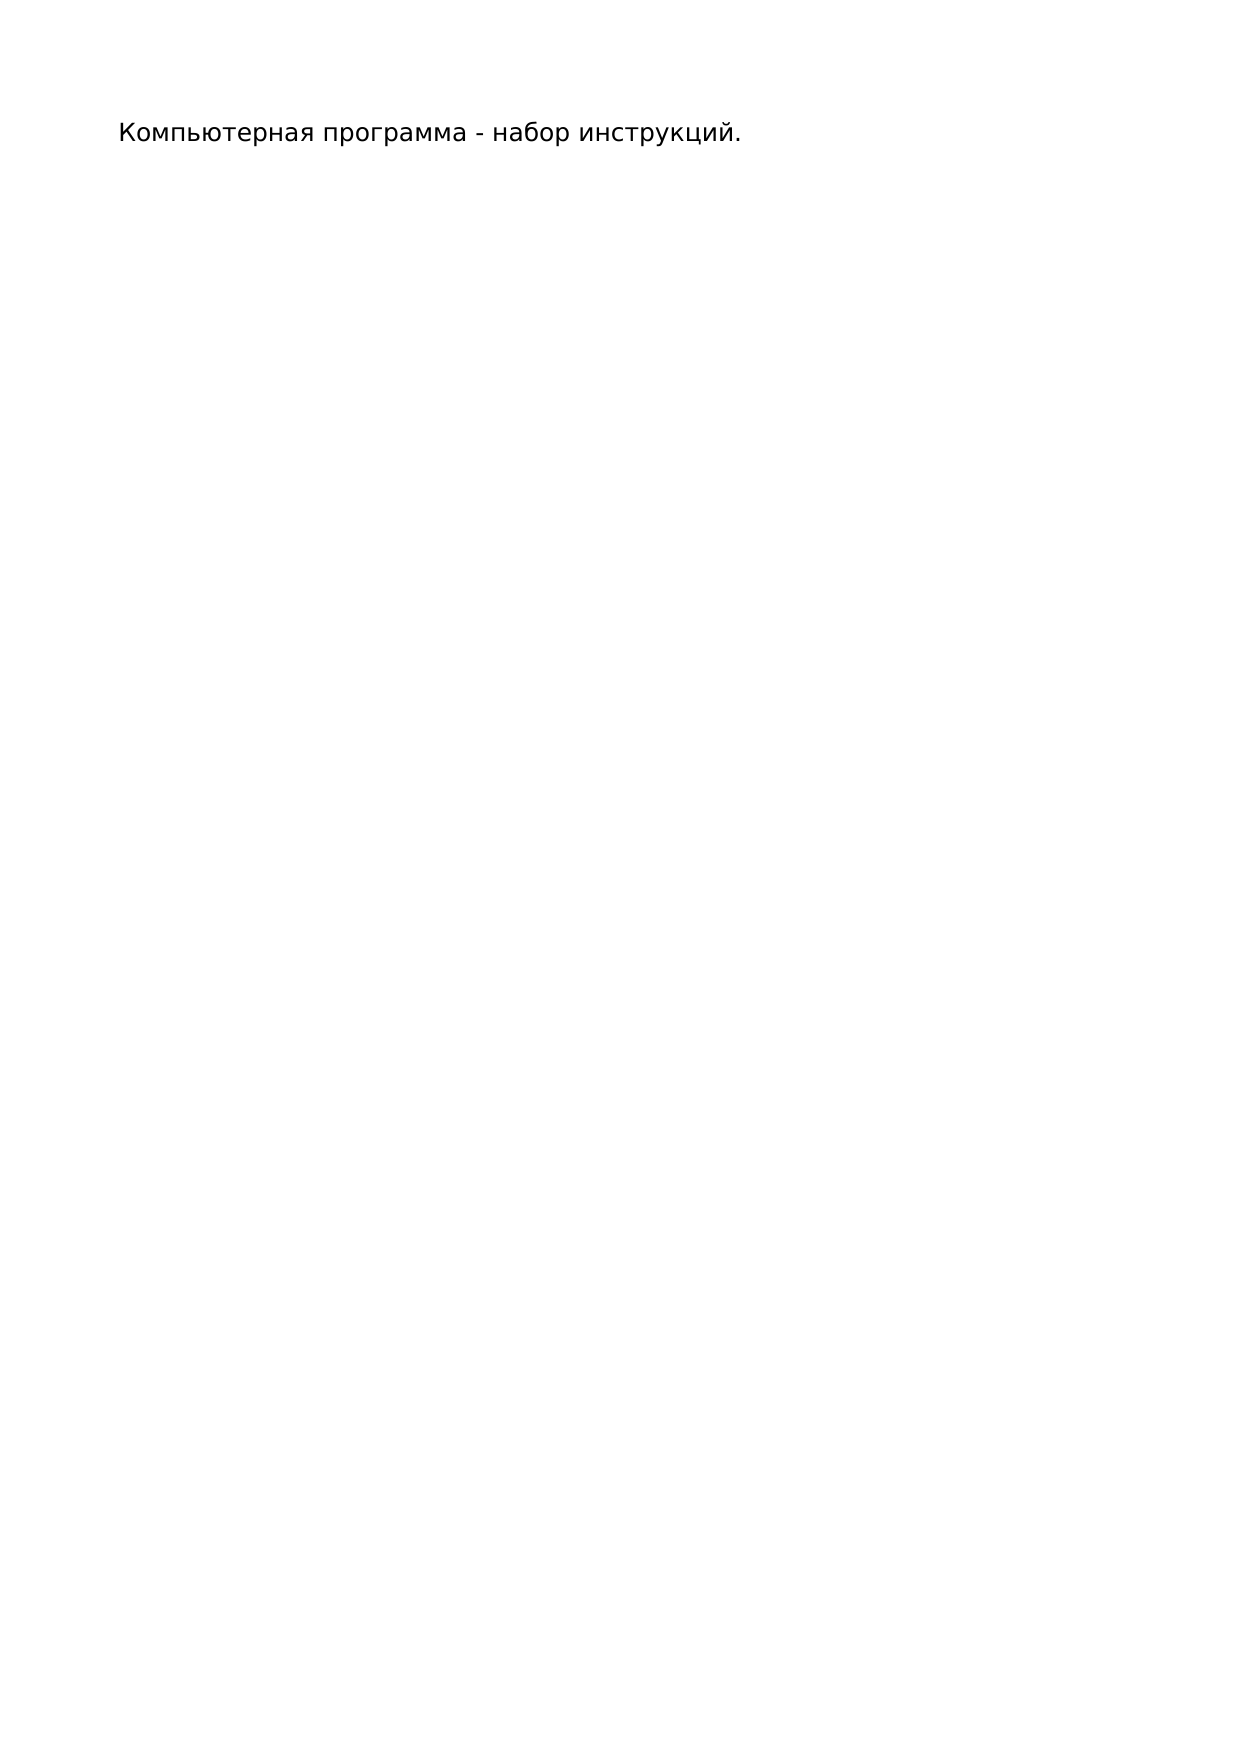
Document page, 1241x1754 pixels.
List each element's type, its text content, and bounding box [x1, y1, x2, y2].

text Компьютерная программа - набор инструкций. [118, 118, 1122, 147]
